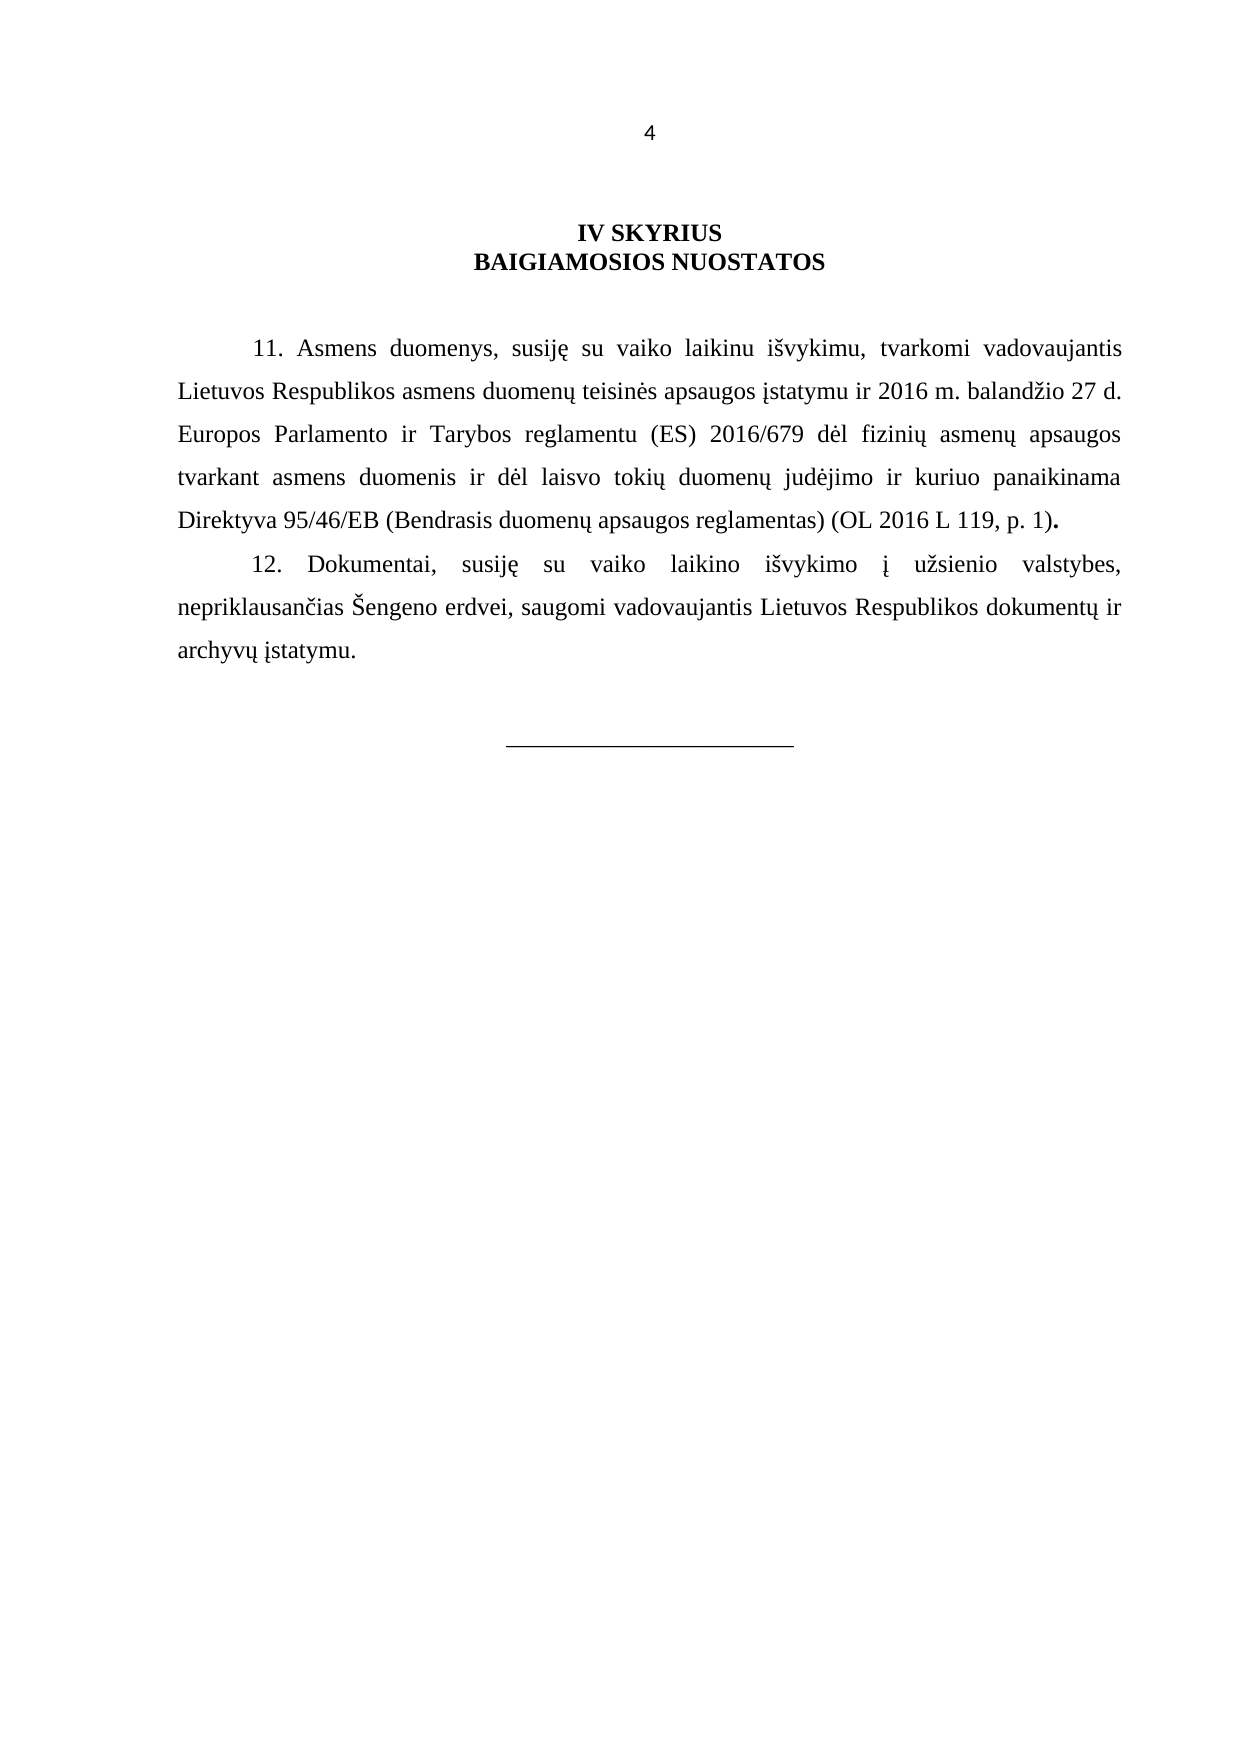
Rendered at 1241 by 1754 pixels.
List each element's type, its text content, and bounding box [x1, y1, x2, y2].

text IV SKYRIUS [177, 218, 1122, 247]
text 12. Dokumentai, susiję su vaiko laikino išvykimo į užsienio valstybes, nepriklausančias Šengeno erdvei, saugomi vadovaujantis Lietuvos Respublikos dokumentų ir archyvų įstatymu. [177, 549, 1122, 664]
text _______________________ [177, 721, 1122, 750]
text Baigiamosios nuostatos [177, 247, 1122, 276]
text 11. Asmens duomenys, susiję su vaiko laikinu išvykimu, tvarkomi vadovaujantis Lietuvos Respublikos asmens duomenų teisinės apsaugos įstatymu ir 2016 m. balandžio 27 d. Europos Parlamento ir Tarybos reglamentu (ES) 2016/679 dėl fizinių asmenų apsaugos tvarkant asmens duomenis ir dėl laisvo tokių duomenų judėjimo ir kuriuo panaikinama Direktyva 95/46/EB (Bendrasis duomenų apsaugos reglamentas) (OL 2016 L 119, p. 1). [177, 333, 1122, 534]
